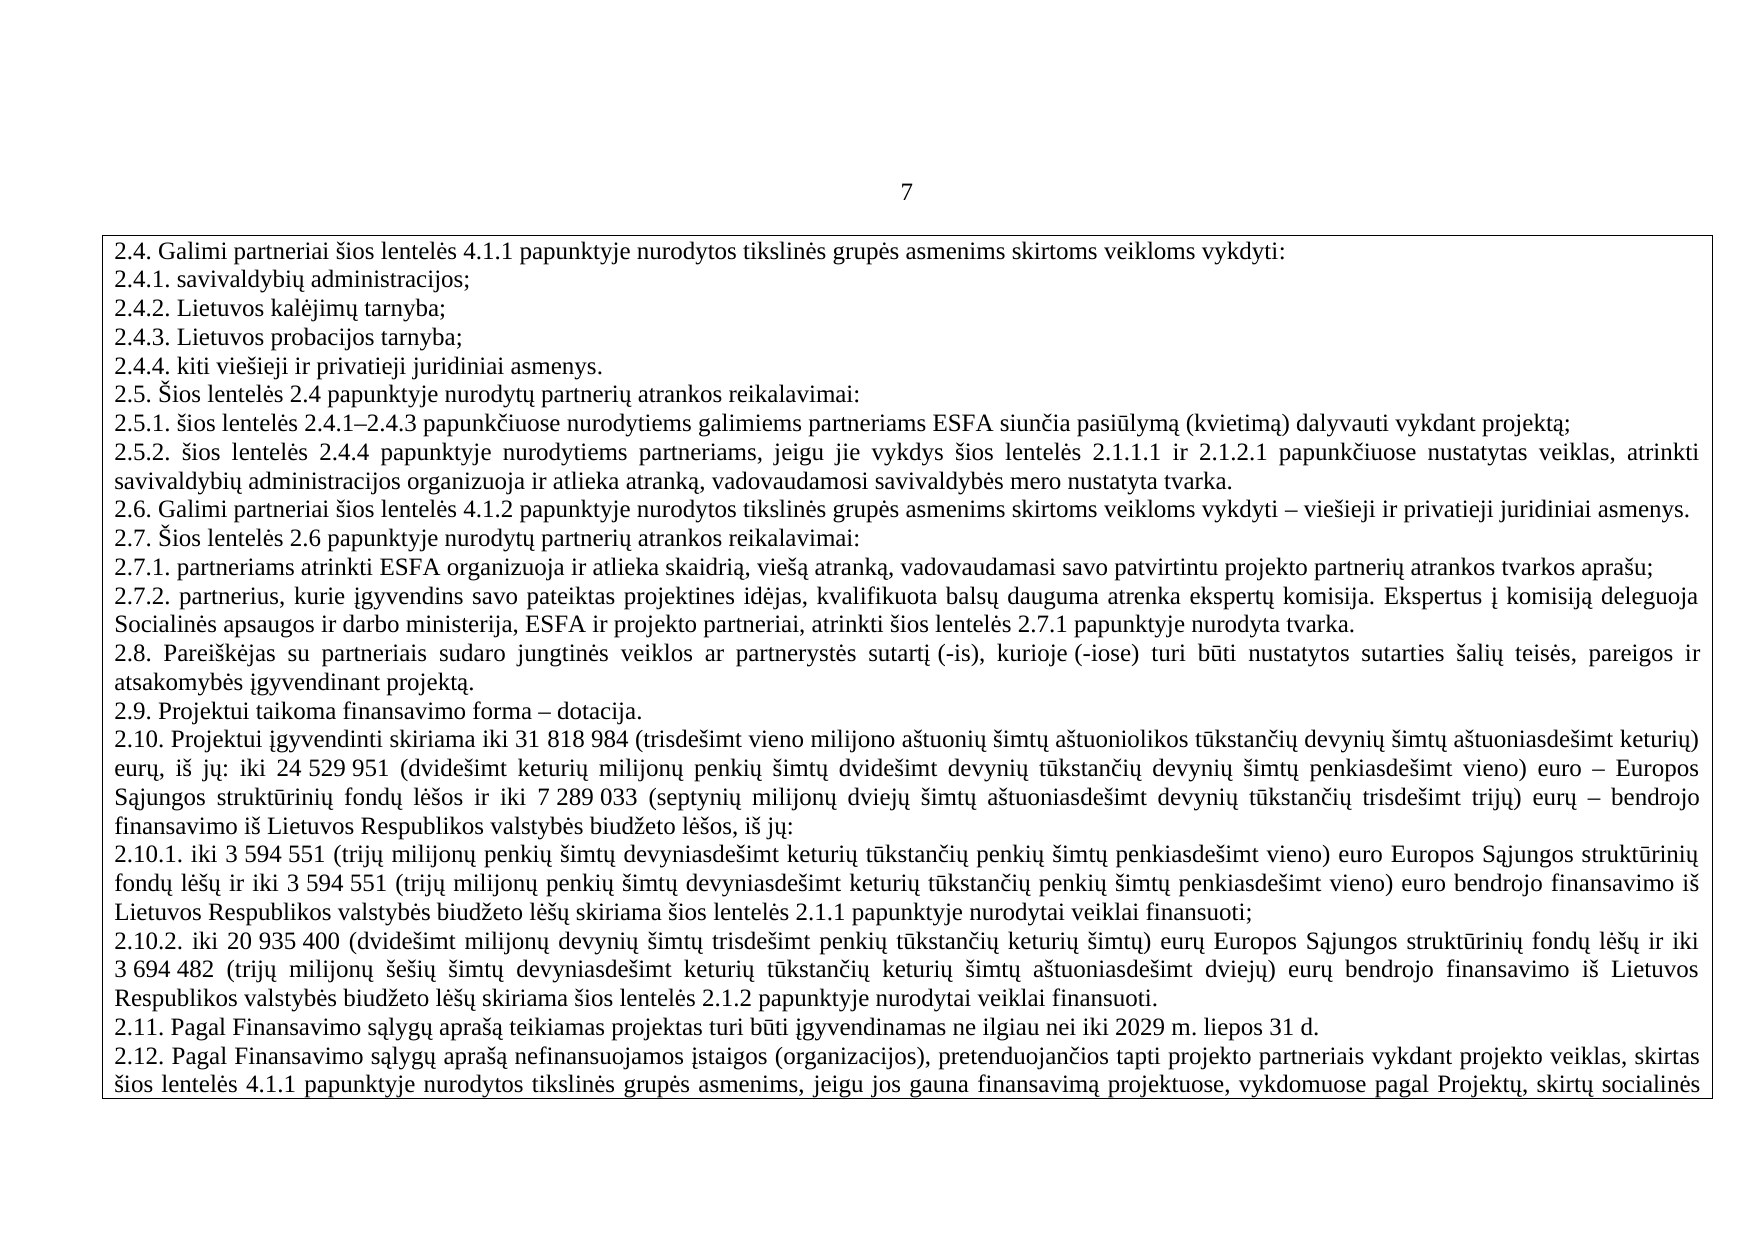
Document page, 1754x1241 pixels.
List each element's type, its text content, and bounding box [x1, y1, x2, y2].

table_cell 2.4. Galimi partneriai šios lentelės 4.1.1 papunktyje nurodytos tikslinės grupės asmenims skirtoms veikloms vykdyti: 2.4.1. savivaldybių administracijos; 2.4.2. Lietuvos kalėjimų tarnyba; 2.4.3. Lietuvos probacijos tarnyba; 2.4.4. kiti viešieji ir privatieji juridiniai asmenys. 2.5. Šios lentelės 2.4 papunktyje nurodytų partnerių atrankos reikalavimai: 2.5.1. šios lentelės 2.4.1–2.4.3 papunkčiuose nurodytiems galimiems partneriams ESFA siunčia pasiūlymą (kvietimą) dalyvauti vykdant projektą; 2.5.2. šios lentelės 2.4.4 papunktyje nurodytiems partneriams, jeigu jie vykdys šios lentelės 2.1.1.1 ir 2.1.2.1 papunkčiuose nustatytas veiklas, atrinkti savivaldybių administracijos organizuoja ir atlieka atranką, vadovaudamosi savivaldybės mero nustatyta tvarka. 2.6. Galimi partneriai šios lentelės 4.1.2 papunktyje nurodytos tikslinės grupės asmenims skirtoms veikloms vykdyti – viešieji ir privatieji juridiniai asmenys. 2.7. Šios lentelės 2.6 papunktyje nurodytų partnerių atrankos reikalavimai: 2.7.1. partneriams atrinkti ESFA organizuoja ir atlieka skaidrią, viešą atranką, vadovaudamasi savo patvirtintu projekto partnerių atrankos tvarkos aprašu; 2.7.2. partnerius, kurie įgyvendins savo pateiktas projektines idėjas, kvalifikuota balsų dauguma atrenka ekspertų komisija. Ekspertus į komisiją deleguoja Socialinės apsaugos ir darbo ministerija, ESFA ir projekto partneriai, atrinkti šios lentelės 2.7.1 papunktyje nurodyta tvarka. 2.8. Pareiškėjas su partneriais sudaro jungtinės veiklos ar partnerystės sutartį (-is), kurioje (-iose) turi būti nustatytos sutarties šalių teisės, pareigos ir atsakomybės įgyvendinant projektą. 2.9. Projektui taikoma finansavimo forma – dotacija. 2.10. Projektui įgyvendinti skiriama iki 31 818 984 (trisdešimt vieno milijono aštuonių šimtų aštuoniolikos tūkstančių devynių šimtų aštuoniasdešimt keturių) eurų, iš jų: iki 24 529 951 (dvidešimt keturių milijonų penkių šimtų dvidešimt devynių tūkstančių devynių šimtų penkiasdešimt vieno) euro – Europos Sąjungos struktūrinių fondų lėšos ir iki 7 289 033 (septynių milijonų dviejų šimtų aštuoniasdešimt devynių tūkstančių trisdešimt trijų) eurų – bendrojo finansavimo iš Lietuvos Respublikos valstybės biudžeto lėšos, iš jų: 2.10.1. iki 3 594 551 (trijų milijonų penkių šimtų devyniasdešimt keturių tūkstančių penkių šimtų penkiasdešimt vieno) euro Europos Sąjungos struktūrinių fondų lėšų ir iki 3 594 551 (trijų milijonų penkių šimtų devyniasdešimt keturių tūkstančių penkių šimtų penkiasdešimt vieno) euro bendrojo finansavimo iš Lietuvos Respublikos valstybės biudžeto lėšų skiriama šios lentelės 2.1.1 papunktyje nurodytai veiklai finansuoti; 2.10.2. iki 20 935 400 (dvidešimt milijonų devynių šimtų trisdešimt penkių tūkstančių keturių šimtų) eurų Europos Sąjungos struktūrinių fondų lėšų ir iki 3 694 482 (trijų milijonų šešių šimtų devyniasdešimt keturių tūkstančių keturių šimtų aštuoniasdešimt dviejų) eurų bendrojo finansavimo iš Lietuvos Respublikos valstybės biudžeto lėšų skiriama šios lentelės 2.1.2 papunktyje nurodytai veiklai finansuoti. 2.11. Pagal Finansavimo sąlygų aprašą teikiamas projektas turi būti įgyvendinamas ne ilgiau nei iki 2029 m. liepos 31 d. 2.12. Pagal Finansavimo sąlygų aprašą nefinansuojamos įstaigos (organizacijos), pretenduojančios tapti projekto partneriais vykdant projekto veiklas, skirtas šios lentelės 4.1.1 papunktyje nurodytos tikslinės grupės asmenims, jeigu jos gauna finansavimą projektuose, vykdomuose pagal Projektų, skirtų socialinės [103, 236, 1712, 1098]
